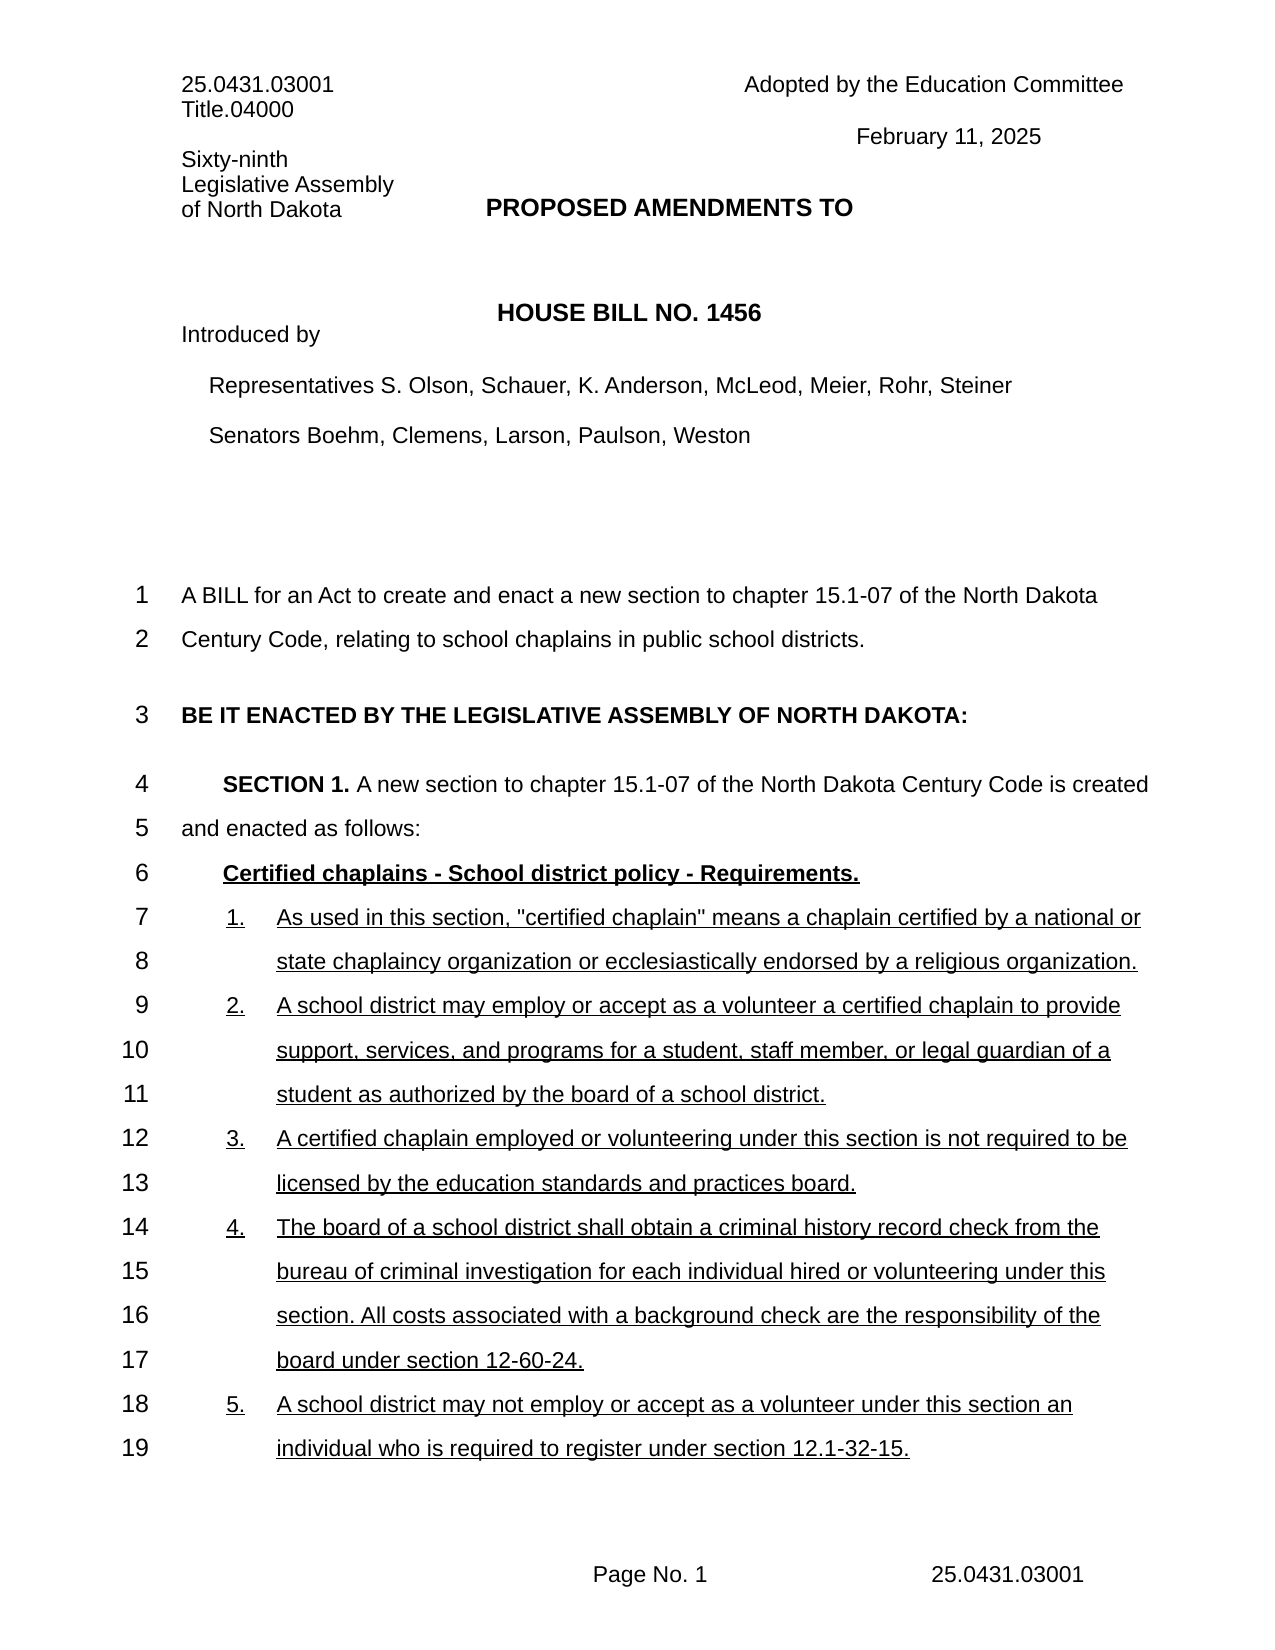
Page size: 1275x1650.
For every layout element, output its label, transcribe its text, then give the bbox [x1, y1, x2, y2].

text Representatives S. Olson, Schauer, K. Anderson, McLeod, Meier, Rohr, Steiner [208, 375, 1154, 398]
text 1. As used in this section, "certified chaplain" means a chaplain certified by a national or state chaplaincy organization or ecclesiastically endorsed by a religious organization. [181, 890, 1154, 978]
text Senators Boehm, Clemens, Larson, Paulson, Weston [208, 425, 1154, 448]
text Introduced by [181, 323, 1154, 348]
text Legislative Assembly [181, 173, 1154, 198]
text SECTION 1. A new section to chapter 15.1‑07 of the North Dakota Century Code is created and enacted as follows: [181, 757, 1154, 846]
table_header Adopted by the Education Committee [744, 73, 1153, 123]
text 4. The board of a school district shall obtain a criminal history record check from the bureau of criminal investigation for each individual hired or volunteering under this section. All costs associated with a background check are the responsibility of the board under section 12‑60‑24. [181, 1200, 1154, 1377]
text 3. A certified chaplain employed or volunteering under this section is not required to be licensed by the education standards and practices board. [181, 1111, 1154, 1200]
table_cell Sixty-ninth [181, 123, 744, 173]
text 2. A school district may employ or accept as a volunteer a certified chaplain to provide support, services, and programs for a student, staff member, or legal guardian of a student as authorized by the board of a school district. [181, 978, 1154, 1111]
subtitle Certified chaplains - School district policy - Requirements. [181, 846, 1154, 890]
text 5. A school district may not employ or accept as a volunteer under this section an individual who is required to register under section 12.1‑32‑15. [181, 1377, 1154, 1465]
title A BILL for an Act to create and enact a new section to chapter 15.1‑07 of the North Dakota Century Code, relating to school chaplains in public school districts. [181, 568, 1154, 657]
title PROPOSED AMENDMENTS TO [486, 192, 872, 221]
text of North Dakota [181, 198, 1154, 223]
table_cell February 11, 2025 [744, 123, 1153, 173]
table_header 25.0431.03001 Title.04000 [181, 73, 744, 123]
title House BILL NO. 1456 [490, 297, 762, 326]
text BE IT ENACTED BY THE LEGISLATIVE ASSEMBLY OF NORTH DAKOTA: [181, 688, 1154, 732]
